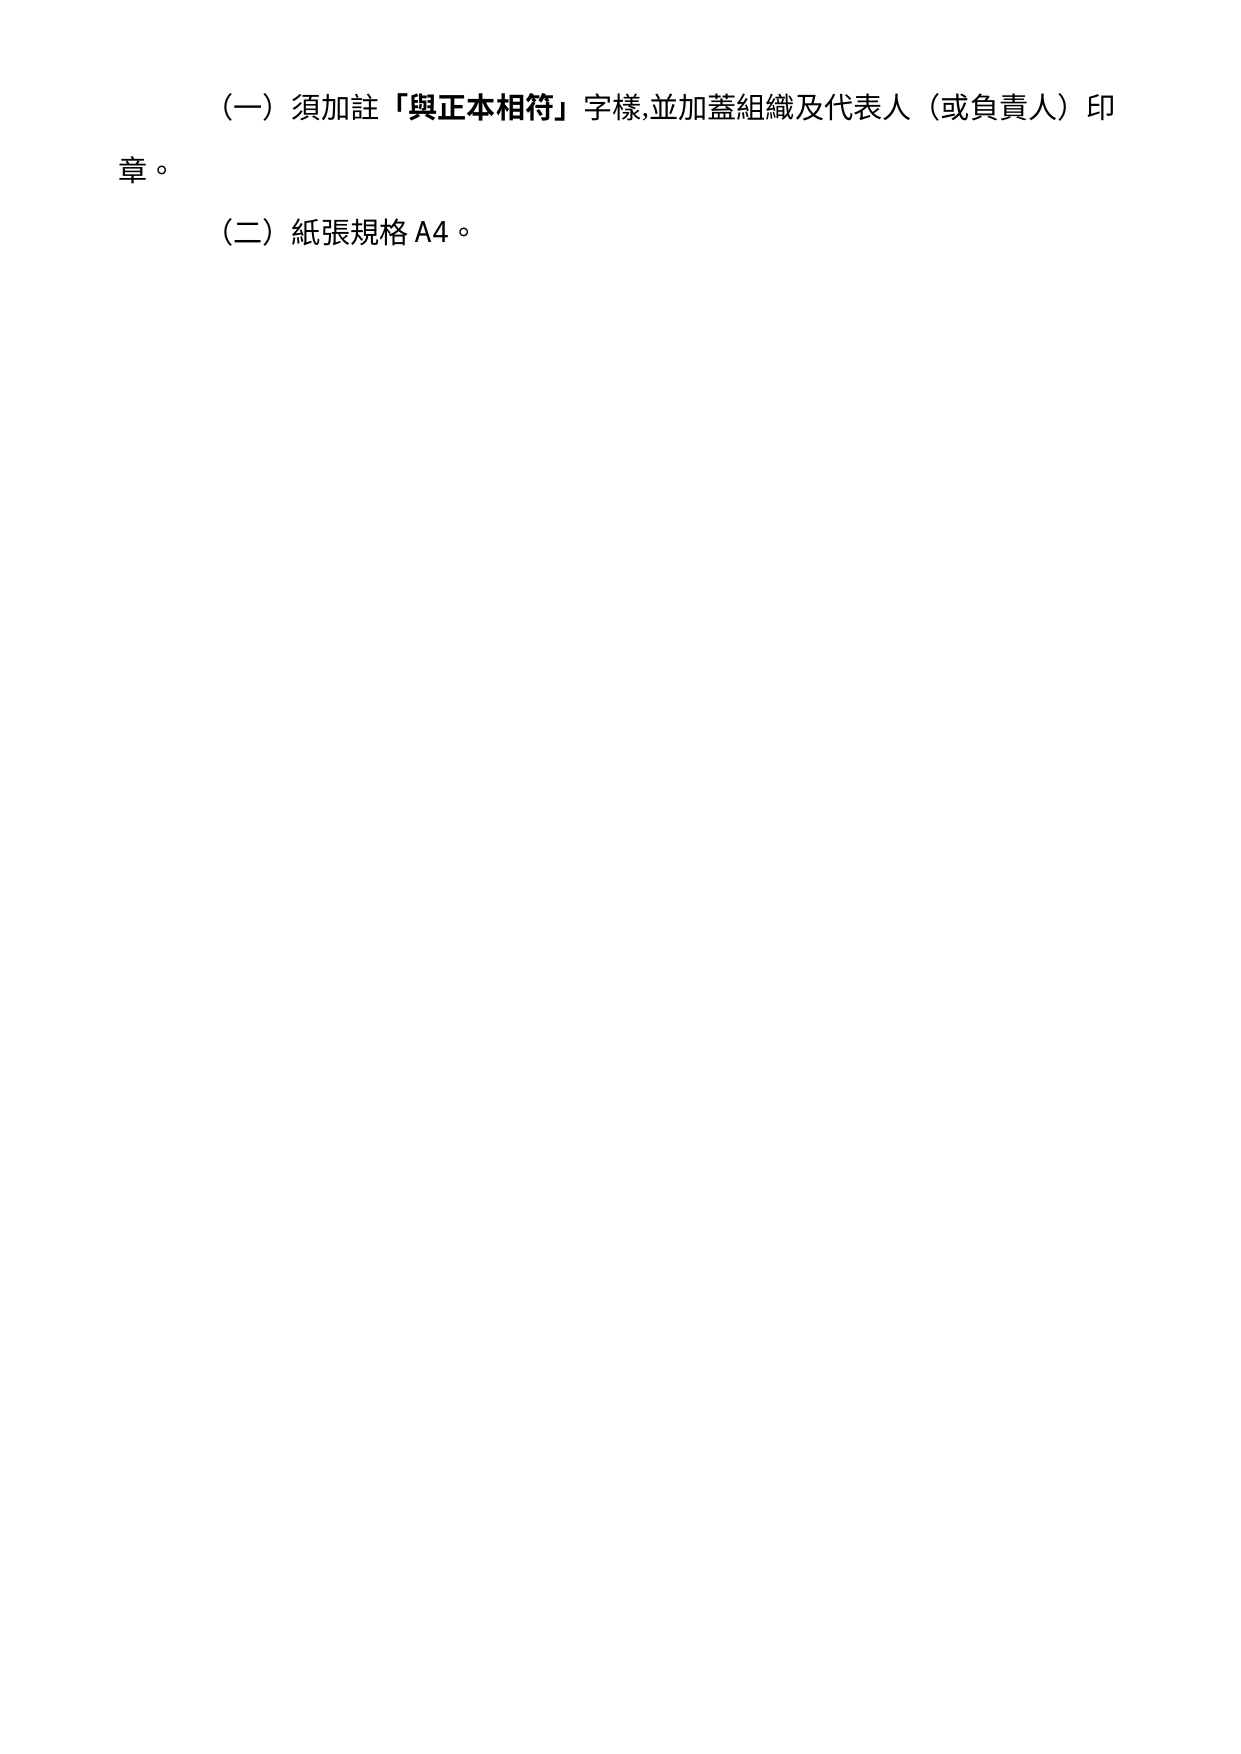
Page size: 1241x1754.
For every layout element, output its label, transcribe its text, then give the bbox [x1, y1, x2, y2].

text （一）須加註「與正本相符」字樣,並加蓋組織及代表人（或負責人）印章。 [118, 64, 1122, 189]
text （二）紙張規格A4。 [118, 189, 1122, 252]
